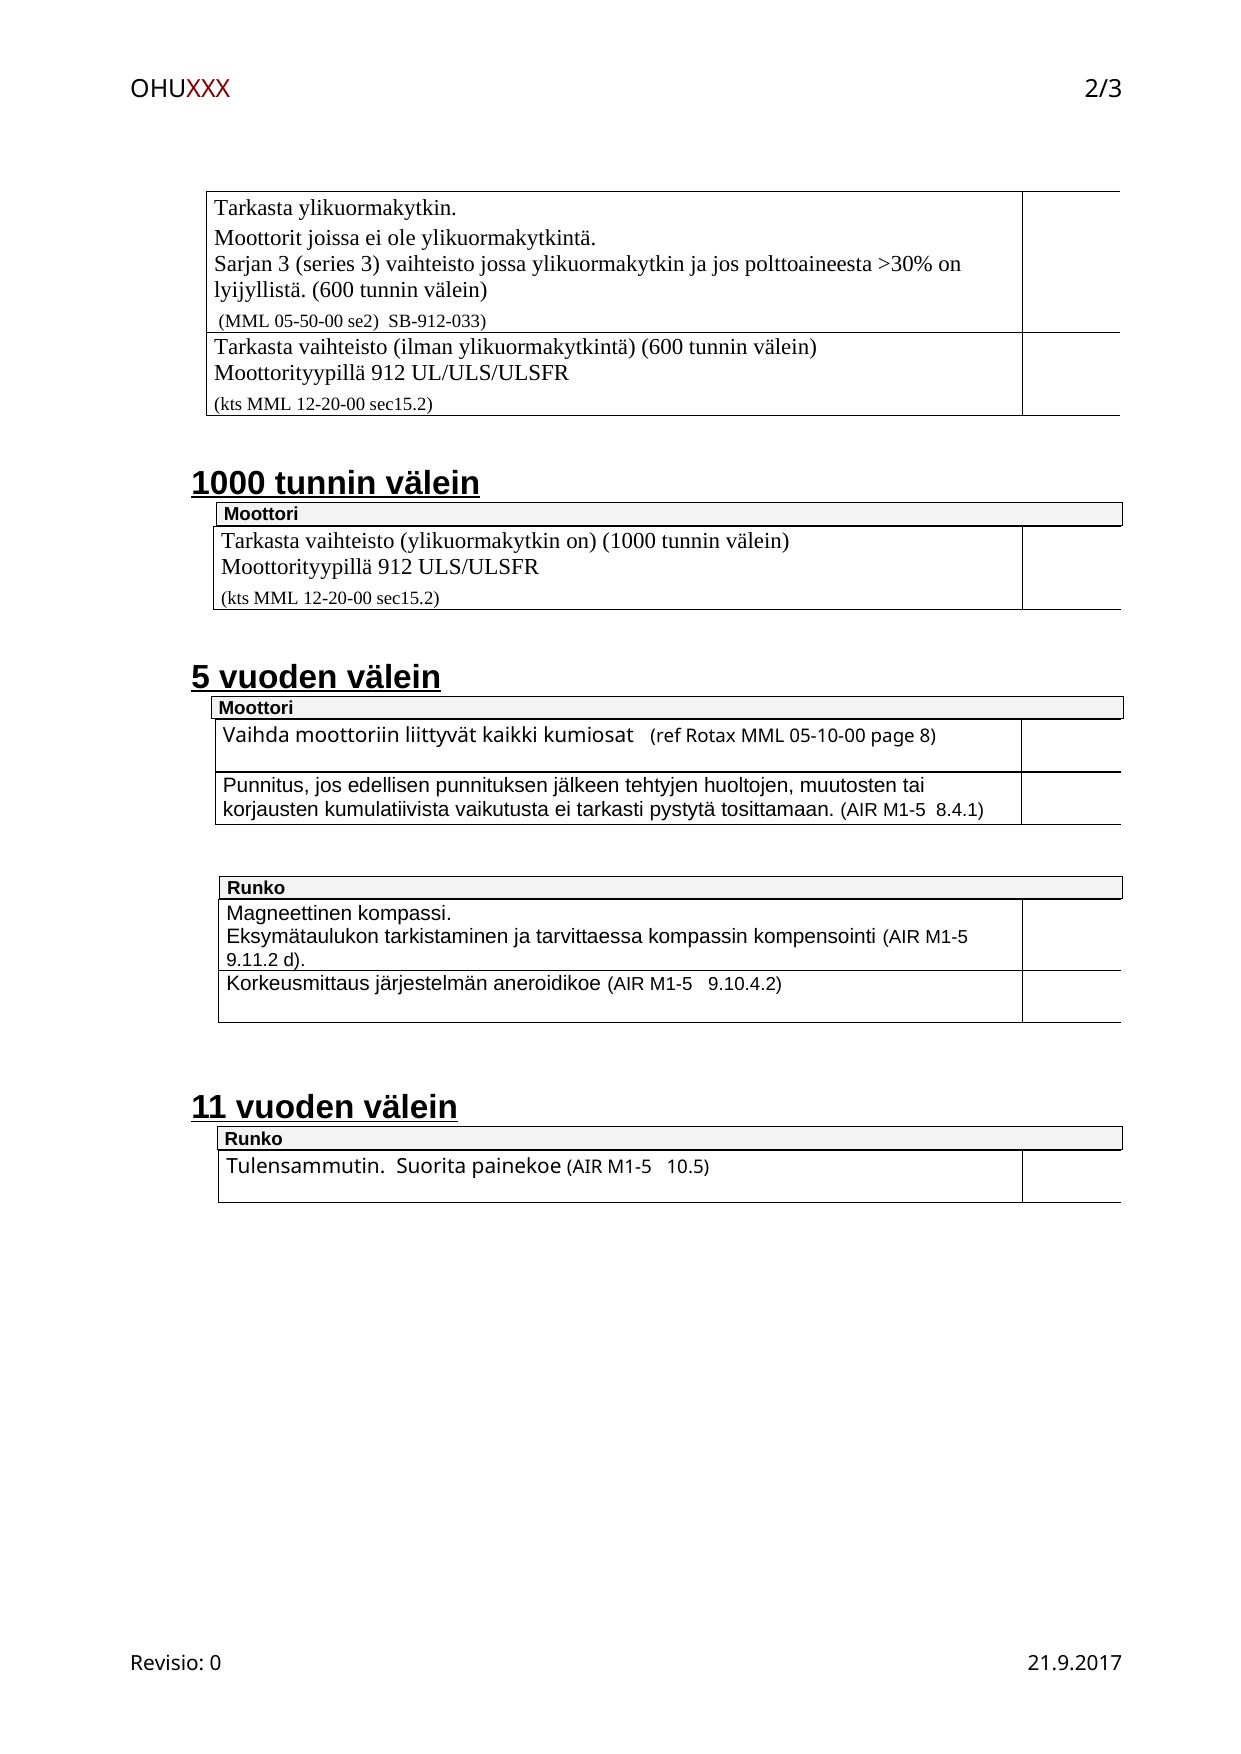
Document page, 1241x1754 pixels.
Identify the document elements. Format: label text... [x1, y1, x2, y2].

table_header Vaihda moottoriin liittyvät kaikki kumiosat (ref Rotax MML 05-10-00 page 8) [216, 720, 1021, 771]
subtitle 11 vuoden välein [191, 1087, 1122, 1126]
table_header Tarkasta vaihteisto (ylikuormakytkin on) (1000 tunnin välein) Moottorityypillä 912 ULS/ULSFR (kts MML 12-20-00 sec15.2) [214, 527, 1022, 608]
subtitle 1000 tunnin välein [191, 463, 1122, 501]
table_header Runko [220, 877, 1122, 898]
table_header Magneettinen kompassi. Eksymätaulukon tarkistaminen ja tarvittaessa kompassin kompensointi (AIR M1-5 9.11.2 d). [219, 900, 1022, 970]
table_header [1022, 720, 1121, 771]
table_cell [1023, 971, 1121, 1022]
table_cell [1022, 773, 1121, 823]
table_header [1023, 1151, 1121, 1202]
table_cell Punnitus, jos edellisen punnituksen jälkeen tehtyjen huoltojen, muutosten tai korjausten kumulatiivista vaikutusta ei tarkasti pystytä tosittamaan. (AIR M1-5 8.4.1) [216, 773, 1021, 823]
table_cell [1023, 333, 1120, 415]
table_header Tarkasta ylikuormakytkin. Moottorit joissa ei ole ylikuormakytkintä. Sarjan 3 (series 3) vaihteisto jossa ylikuormakytkin ja jos polttoaineesta >30% on lyijyllistä. (600 tunnin välein) (MML 05-50-00 se2) SB-912-033) [207, 192, 1022, 332]
table_header [1023, 192, 1120, 332]
subtitle 5 vuoden välein [191, 657, 1122, 695]
table_cell Korkeusmittaus järjestelmän aneroidikoe (AIR M1-5 9.10.4.2) [219, 971, 1022, 1022]
table_header Moottori [217, 503, 1122, 524]
table_header Moottori [212, 697, 1123, 718]
table_header [1023, 527, 1121, 608]
table_cell Tarkasta vaihteisto (ilman ylikuormakytkintä) (600 tunnin välein) Moottorityypillä 912 UL/ULS/ULSFR (kts MML 12-20-00 sec15.2) [207, 333, 1022, 415]
table_header Runko [218, 1127, 1122, 1149]
table_header [1023, 900, 1121, 970]
table_header Tulensammutin. Suorita painekoe (AIR M1-5 10.5) [219, 1151, 1022, 1202]
